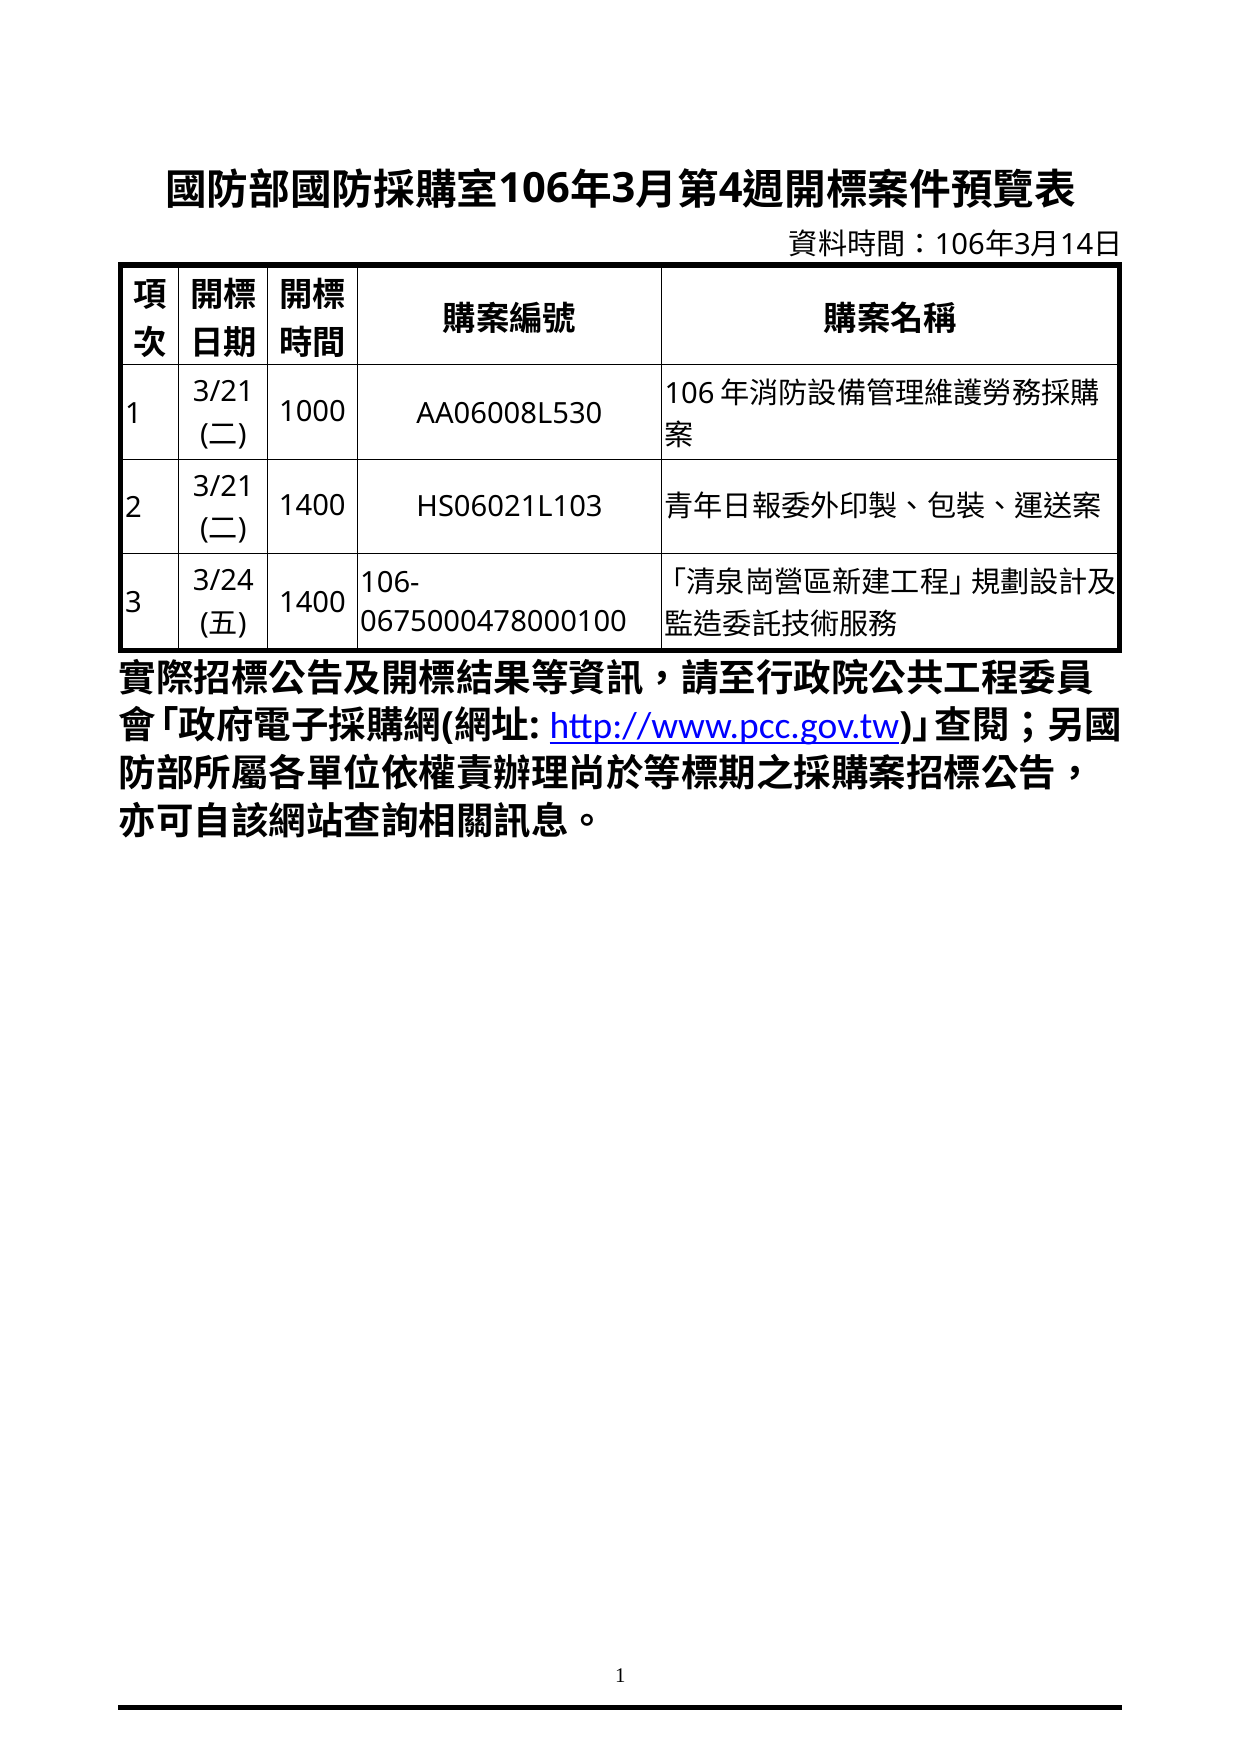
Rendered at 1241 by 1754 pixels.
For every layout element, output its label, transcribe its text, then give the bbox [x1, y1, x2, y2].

table_header 開標日期 [179, 268, 267, 364]
table_cell 1400 [268, 460, 357, 553]
table_cell [123, 554, 178, 647]
table_cell 106-0675000478000100 [358, 554, 661, 647]
table_cell HS06021L103 [358, 460, 661, 553]
table_cell 3/21 (二) [179, 365, 267, 458]
table_cell 「清泉崗營區新建工程」規劃設計及監造委託技術服務 [662, 554, 1117, 647]
table_cell [123, 460, 178, 553]
text 資料時間：106年3月14日 [157, 225, 1122, 262]
table_cell 106年消防設備管理維護勞務採購案 [662, 365, 1117, 458]
text 國防部國防採購室106年3月第4週開標案件預覽表 [118, 160, 1122, 212]
table_header 項次 [123, 268, 178, 364]
table_header 開標時間 [268, 268, 357, 364]
table_cell 青年日報委外印製、包裝、運送案 [662, 460, 1117, 553]
table_cell 1400 [268, 554, 357, 647]
table_header 購案編號 [358, 268, 661, 364]
text 實際招標公告及開標結果等資訊，請至行政院公共工程委員會「政府電子採購網(網址: http://www.pcc.gov.tw)」查閱；另國防部所屬各單位依權責辦理尚於等標期之採購案招標公告，亦可自該網站查詢相關訊息。 [118, 653, 1122, 844]
table_header 購案名稱 [662, 268, 1117, 364]
table_cell [123, 365, 178, 458]
table_cell 3/24 (五) [179, 554, 267, 647]
table_cell AA06008L530 [358, 365, 661, 458]
table_cell 3/21 (二) [179, 460, 267, 553]
table_cell 1000 [268, 365, 357, 458]
